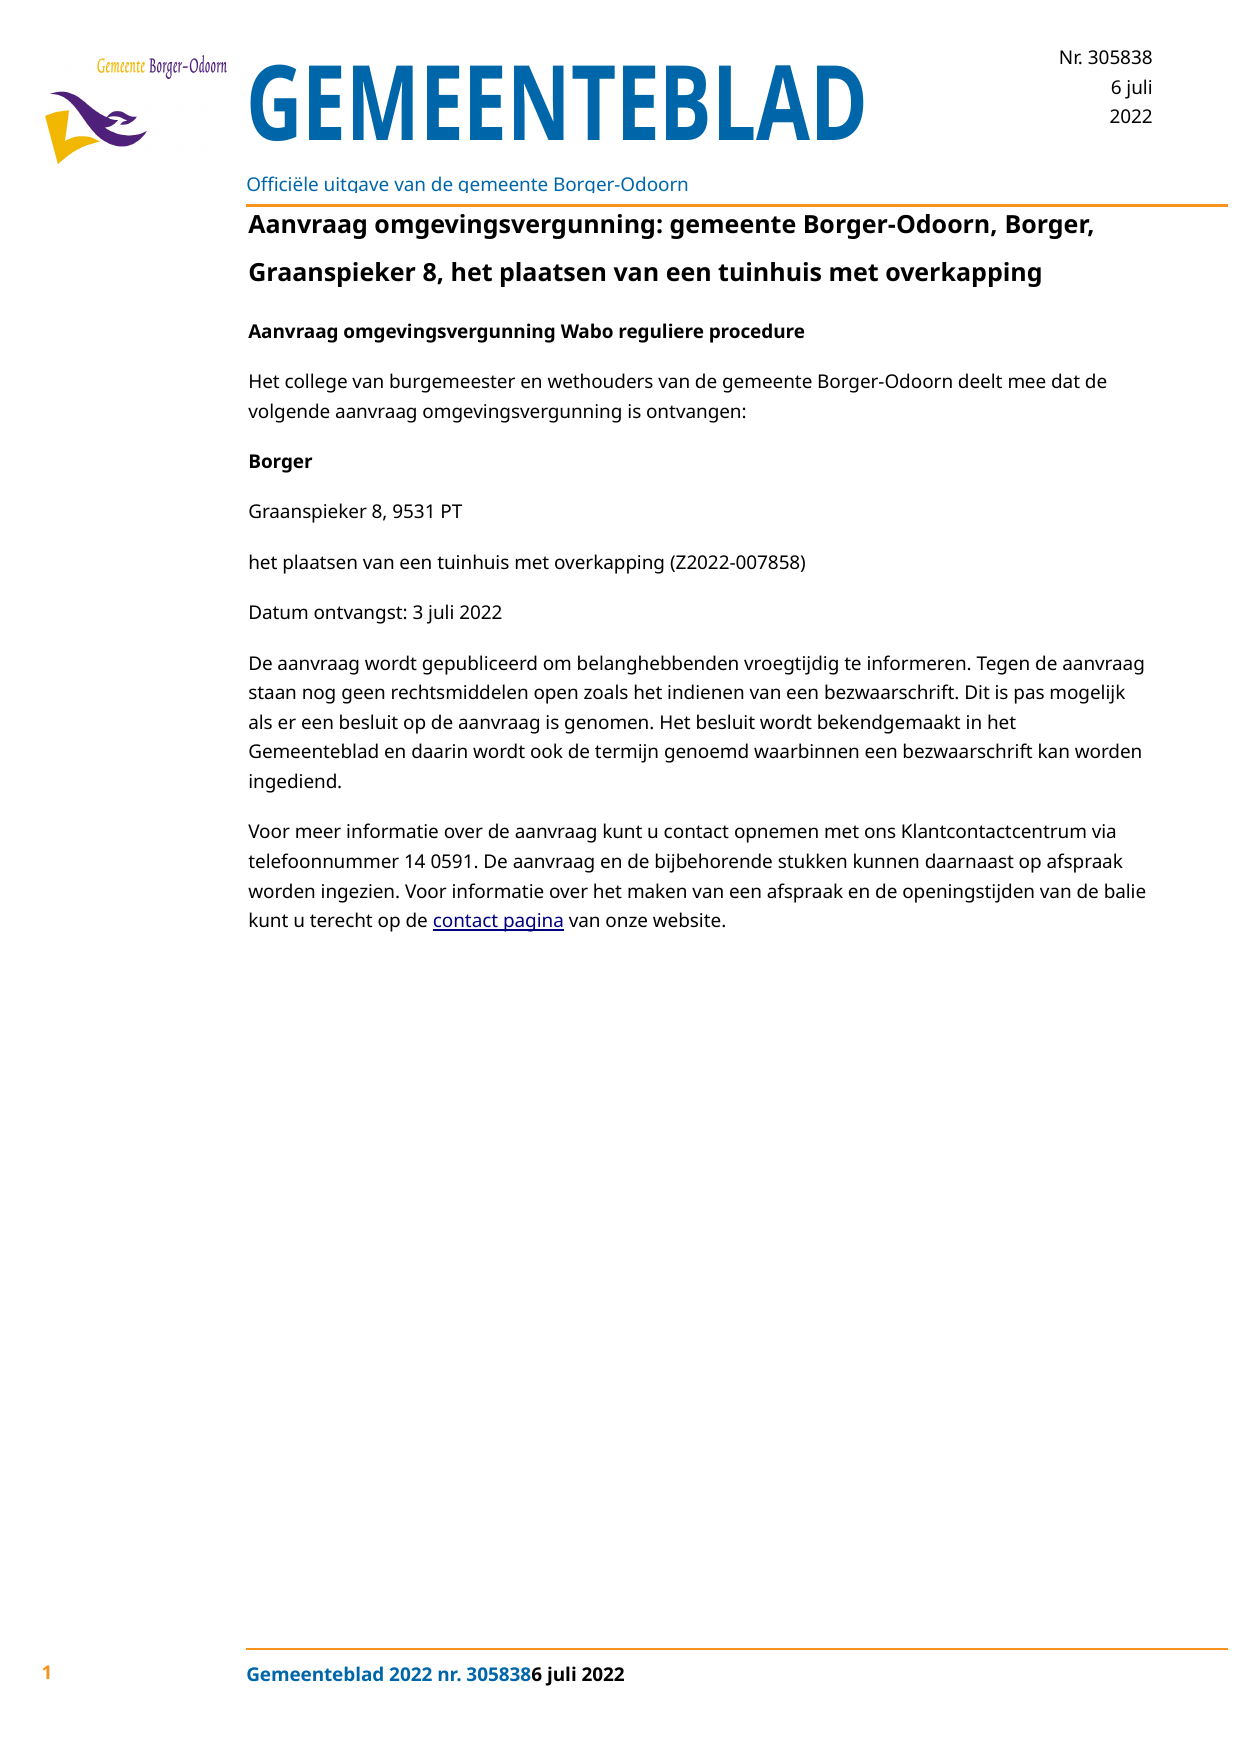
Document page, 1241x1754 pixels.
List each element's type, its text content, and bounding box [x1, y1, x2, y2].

text Datum ontvangst: 3 juli 2022 [248, 599, 1152, 625]
text Het college van burgemeester en wethouders van de gemeente Borger-Odoorn deelt mee dat de volgende aanvraag omgevingsvergunning is ontvangen: [248, 368, 1152, 424]
text De aanvraag wordt gepubliceerd om belanghebbenden vroegtijdig te informeren. Tegen de aanvraag staan nog geen rechtsmiddelen open zoals het indienen van een bezwaarschrift. Dit is pas mogelijk als er een besluit op de aanvraag is genomen. Het besluit wordt bekendgemaakt in het Gemeenteblad en daarin wordt ook de termijn genoemd waarbinnen een bezwaarschrift kan worden ingediend. [248, 650, 1152, 794]
text Aanvraag omgevingsvergunning: gemeente Borger-Odoorn, Borger, Graanspieker 8, het plaatsen van een tuinhuis met overkapping [248, 207, 1152, 288]
text Aanvraag omgevingsvergunning Wabo reguliere procedure [248, 318, 1152, 344]
text Voor meer informatie over de aanvraag kunt u contact opnemen met ons Klantcontactcentrum via telefoonnummer 14 0591. De aanvraag en de bijbehorende stukken kunnen daarnaast op afspraak worden ingezien. Voor informatie over het maken van een afspraak en de openingstijden van de balie kunt u terecht op de contact pagina van onze website. [248, 819, 1152, 933]
text Graanspieker 8, 9531 PT [248, 499, 1152, 524]
text Borger [248, 448, 1152, 474]
picture [41, 47, 231, 172]
text het plaatsen van een tuinhuis met overkapping (Z2022-007858) [248, 549, 1152, 575]
